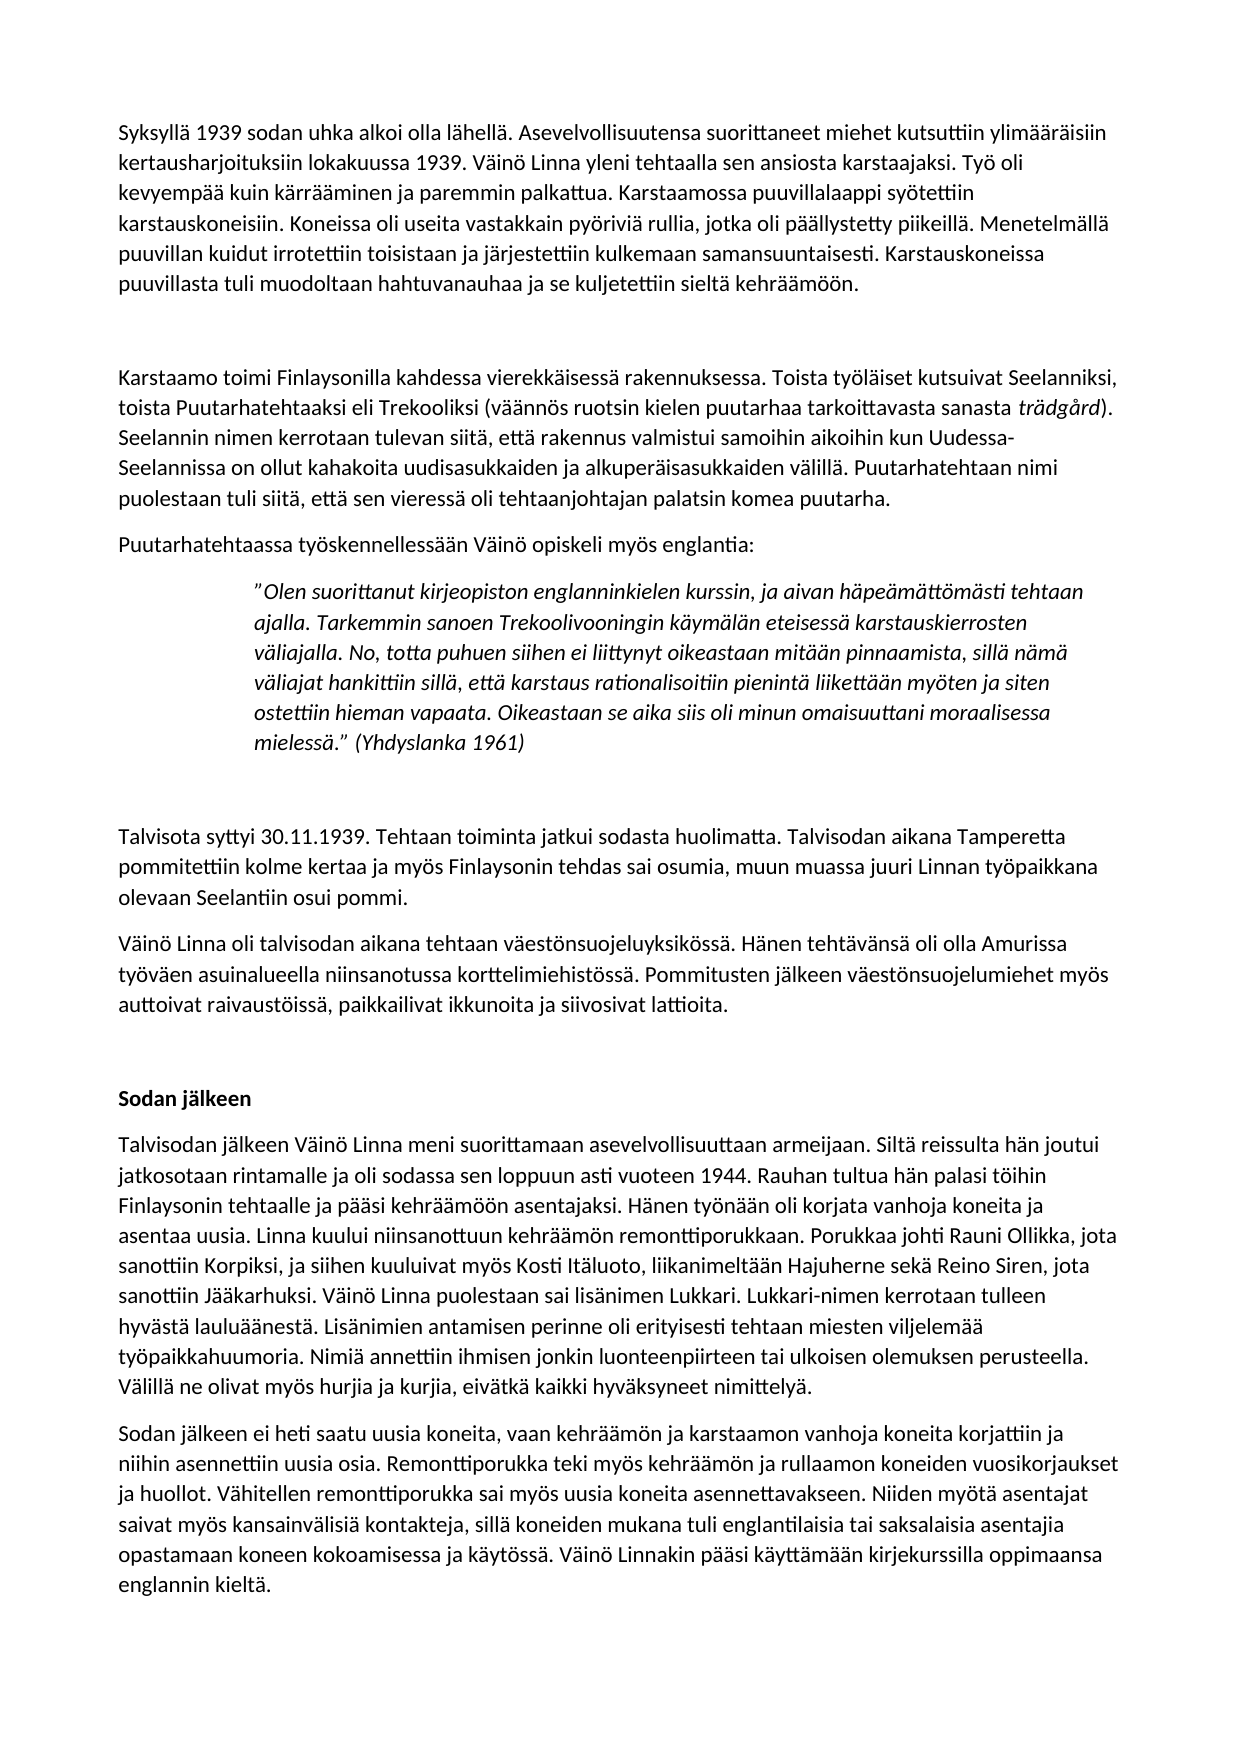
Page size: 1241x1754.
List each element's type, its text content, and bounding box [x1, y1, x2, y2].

text Sodan jälkeen [118, 1084, 1122, 1112]
text Talvisodan jälkeen Väinö Linna meni suorittamaan asevelvollisuuttaan armeijaan. Siltä reissulta hän joutui jatkosotaan rintamalle ja oli sodassa sen loppuun asti vuoteen 1944. Rauhan tultua hän palasi töihin Finlaysonin tehtaalle ja pääsi kehräämöön asentajaksi. Hänen työnään oli korjata vanhoja koneita ja asentaa uusia. Linna kuului niinsanottuun kehräämön remonttiporukkaan. Porukkaa johti Rauni Ollikka, jota sanottiin Korpiksi, ja siihen kuuluivat myös Kosti Itäluoto, liikanimeltään Hajuherne sekä Reino Siren, jota sanottiin Jääkarhuksi. Väinö Linna puolestaan sai lisänimen Lukkari. Lukkari-nimen kerrotaan tulleen hyvästä lauluäänestä. Lisänimien antamisen perinne oli erityisesti tehtaan miesten viljelemää työpaikkahuumoria. Nimiä annettiin ihmisen jonkin luonteenpiirteen tai ulkoisen olemuksen perusteella. Välillä ne olivat myös hurjia ja kurjia, eivätkä kaikki hyväksyneet nimittelyä. [118, 1131, 1122, 1400]
text Sodan jälkeen ei heti saatu uusia koneita, vaan kehräämön ja karstaamon vanhoja koneita korjattiin ja niihin asennettiin uusia osia. Remonttiporukka teki myös kehräämön ja rullaamon koneiden vuosikorjaukset ja huollot. Vähitellen remonttiporukka sai myös uusia koneita asennettavakseen. Niiden myötä asentajat saivat myös kansainvälisiä kontakteja, sillä koneiden mukana tuli englantilaisia tai saksalaisia asentajia opastamaan koneen kokoamisessa ja käytössä. Väinö Linnakin pääsi käyttämään kirjekurssilla oppimaansa englannin kieltä. [118, 1419, 1122, 1598]
text Talvisota syttyi 30.11.1939. Tehtaan toiminta jatkui sodasta huolimatta. Talvisodan aikana Tamperetta pommitettiin kolme kertaa ja myös Finlaysonin tehdas sai osumia, muun muassa juuri Linnan työpaikkana olevaan Seelantiin osui pommi. [118, 822, 1122, 911]
text Puutarhatehtaassa työskennellessään Väinö opiskeli myös englantia: [118, 531, 1122, 559]
text Väinö Linna oli talvisodan aikana tehtaan väestönsuojeluyksikössä. Hänen tehtävänsä oli olla Amurissa työväen asuinalueella niinsanotussa korttelimiehistössä. Pommitusten jälkeen väestönsuojelumiehet myös auttoivat raivaustöissä, paikkailivat ikkunoita ja siivosivat lattioita. [118, 929, 1122, 1018]
text ”Olen suorittanut kirjeopiston englanninkielen kurssin, ja aivan häpeämättömästi tehtaan ajalla. Tarkemmin sanoen Trekoolivooningin käymälän eteisessä karstauskierrosten väliajalla. No, totta puhuen siihen ei liittynyt oikeastaan mitään pinnaamista, sillä nämä väliajat hankittiin sillä, että karstaus rationalisoitiin pienintä liikettään myöten ja siten ostettiin hieman vapaata. Oikeastaan se aika siis oli minun omaisuuttani moraalisessa mielessä.” (Yhdyslanka 1961) [254, 577, 1122, 757]
text Karstaamo toimi Finlaysonilla kahdessa vierekkäisessä rakennuksessa. Toista työläiset kutsuivat Seelanniksi, toista Puutarhatehtaaksi eli Trekooliksi (väännös ruotsin kielen puutarhaa tarkoittavasta sanasta trädgård). Seelannin nimen kerrotaan tulevan siitä, että rakennus valmistui samoihin aikoihin kun Uudessa-Seelannissa on ollut kahakoita uudisasukkaiden ja alkuperäisasukkaiden välillä. Puutarhatehtaan nimi puolestaan tuli siitä, että sen vieressä oli tehtaanjohtajan palatsin komea puutarha. [118, 363, 1122, 512]
text Syksyllä 1939 sodan uhka alkoi olla lähellä. Asevelvollisuutensa suorittaneet miehet kutsuttiin ylimääräisiin kertausharjoituksiin lokakuussa 1939. Väinö Linna yleni tehtaalla sen ansiosta karstaajaksi. Työ oli kevyempää kuin kärrääminen ja paremmin palkattua. Karstaamossa puuvillalaappi syötettiin karstauskoneisiin. Koneissa oli useita vastakkain pyöriviä rullia, jotka oli päällystetty piikeillä. Menetelmällä puuvillan kuidut irrotettiin toisistaan ja järjestettiin kulkemaan samansuuntaisesti. Karstauskoneissa puuvillasta tuli muodoltaan hahtuvanauhaa ja se kuljetettiin sieltä kehräämöön. [118, 118, 1122, 297]
